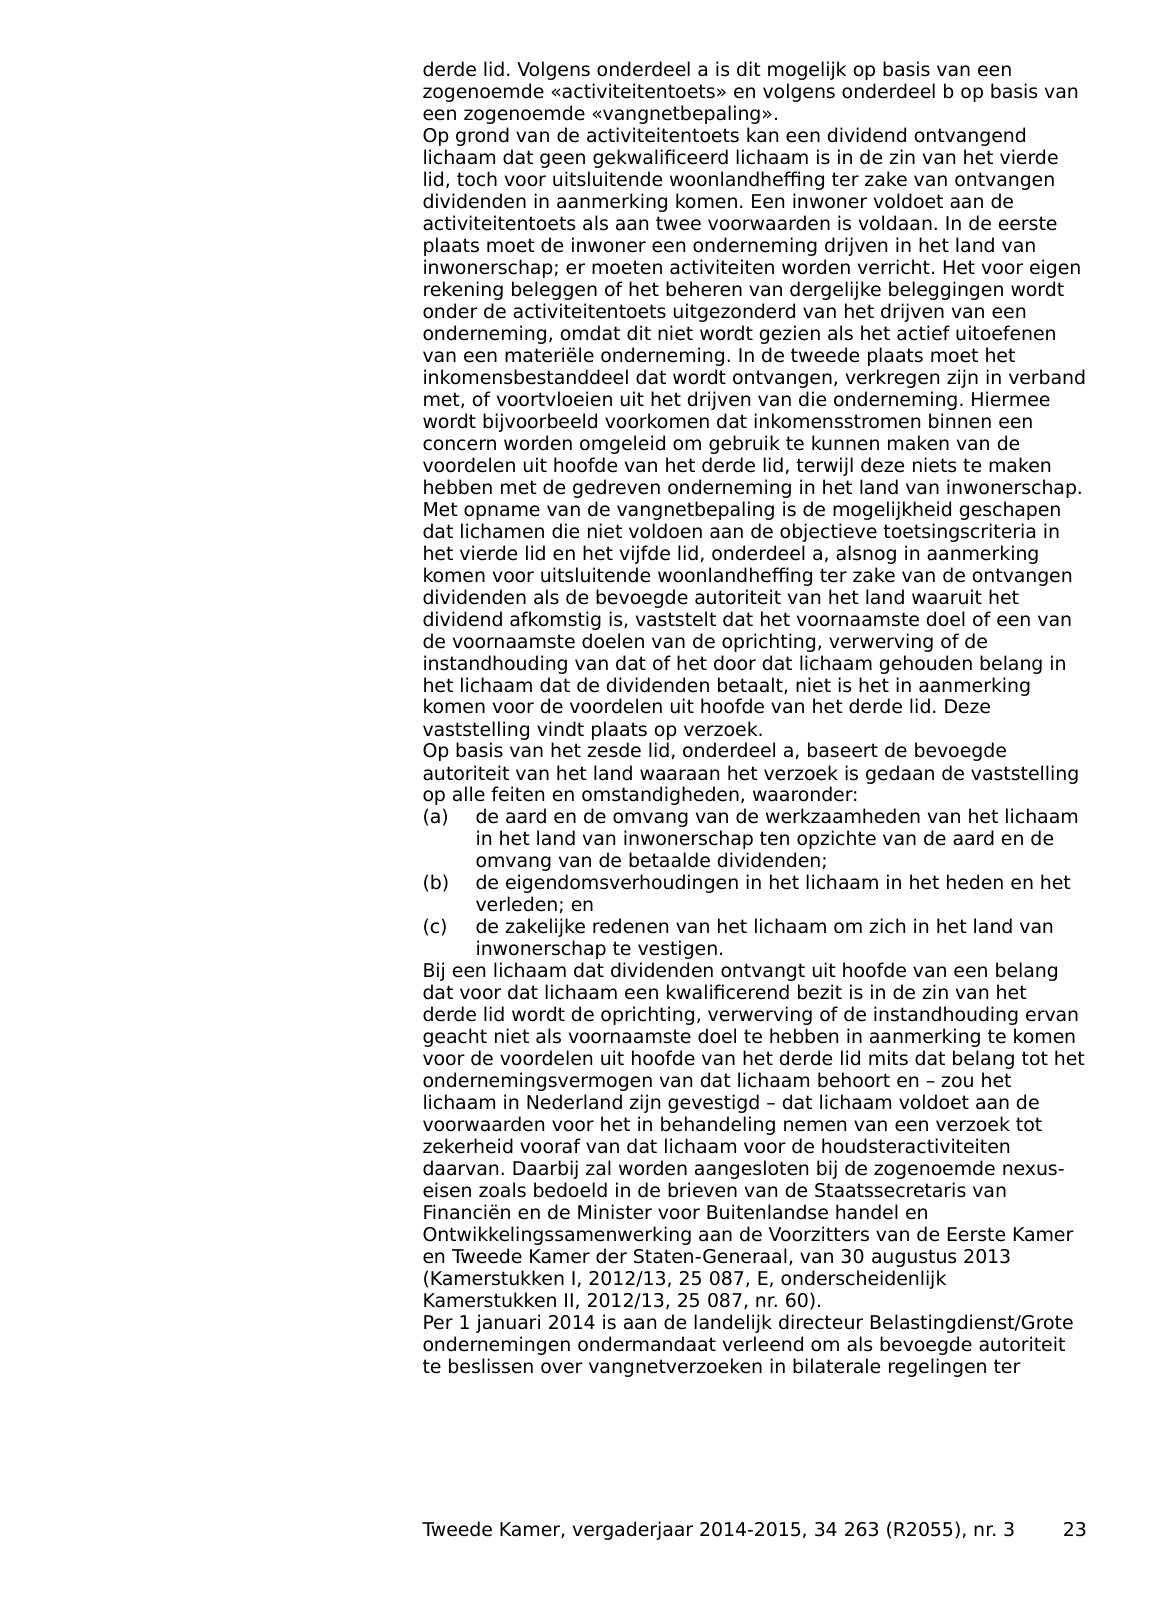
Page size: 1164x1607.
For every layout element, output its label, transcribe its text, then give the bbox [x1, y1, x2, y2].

text Met opname van de vangnetbepaling is de mogelijkheid geschapen dat lichamen die niet voldoen aan de objectieve toetsingscriteria in het vierde lid en het vijfde lid, onderdeel a, alsnog in aanmerking komen voor uitsluitende woonlandheffing ter zake van de ontvangen dividenden als de bevoegde autoriteit van het land waaruit het dividend afkomstig is, vaststelt dat het voornaamste doel of een van de voornaamste doelen van de oprichting, verwerving of de instandhouding van dat of het door dat lichaam gehouden belang in het lichaam dat de dividenden betaalt, niet is het in aanmerking komen voor de voordelen uit hoofde van het derde lid. Deze vaststelling vindt plaats op verzoek. [422, 499, 1087, 740]
text Bij een lichaam dat dividenden ontvangt uit hoofde van een belang dat voor dat lichaam een kwalificerend bezit is in de zin van het derde lid wordt de oprichting, verwerving of de instandhouding ervan geacht niet als voornaamste doel te hebben in aanmerking te komen voor de voordelen uit hoofde van het derde lid mits dat belang tot het ondernemingsvermogen van dat lichaam behoort en – zou het lichaam in Nederland zijn gevestigd – dat lichaam voldoet aan de voorwaarden voor het in behandeling nemen van een verzoek tot zekerheid vooraf van dat lichaam voor de houdsteractiviteiten daarvan. Daarbij zal worden aangesloten bij de zogenoemde nexus-eisen zoals bedoeld in de brieven van de Staatssecretaris van Financiën en de Minister voor Buitenlandse handel en Ontwikkelingssamenwerking aan de Voorzitters van de Eerste Kamer en Tweede Kamer der Staten-Generaal, van 30 augustus 2013 (Kamerstukken I, 2012/13, 25 087, E, onderscheidenlijk Kamerstukken II, 2012/13, 25 087, nr. 60). [422, 960, 1087, 1312]
text (a) de aard en de omvang van de werkzaamheden van het lichaam in het land van inwonerschap ten opzichte van de aard en de omvang van de betaalde dividenden; [422, 806, 1087, 872]
text Per 1 januari 2014 is aan de landelijk directeur Belastingdienst/Grote ondernemingen ondermandaat verleend om als bevoegde autoriteit te beslissen over vangnetverzoeken in bilaterale regelingen ter [422, 1312, 1087, 1378]
text Op basis van het zesde lid, onderdeel a, baseert de bevoegde autoriteit van het land waaraan het verzoek is gedaan de vaststelling op alle feiten en omstandigheden, waaronder: [422, 740, 1087, 806]
text derde lid. Volgens onderdeel a is dit mogelijk op basis van een zogenoemde «activiteitentoets» en volgens onderdeel b op basis van een zogenoemde «vangnetbepaling». [422, 59, 1087, 125]
text Op grond van de activiteitentoets kan een dividend ontvangend lichaam dat geen gekwalificeerd lichaam is in de zin van het vierde lid, toch voor uitsluitende woonlandheffing ter zake van ontvangen dividenden in aanmerking komen. Een inwoner voldoet aan de activiteitentoets als aan twee voorwaarden is voldaan. In de eerste plaats moet de inwoner een onderneming drijven in het land van inwonerschap; er moeten activiteiten worden verricht. Het voor eigen rekening beleggen of het beheren van dergelijke beleggingen wordt onder de activiteitentoets uitgezonderd van het drijven van een onderneming, omdat dit niet wordt gezien als het actief uitoefenen van een materiële onderneming. In de tweede plaats moet het inkomensbestanddeel dat wordt ontvangen, verkregen zijn in verband met, of voortvloeien uit het drijven van die onderneming. Hiermee wordt bijvoorbeeld voorkomen dat inkomensstromen binnen een concern worden omgeleid om gebruik te kunnen maken van de voordelen uit hoofde van het derde lid, terwijl deze niets te maken hebben met de gedreven onderneming in het land van inwonerschap. [422, 125, 1087, 499]
text (b) de eigendomsverhoudingen in het lichaam in het heden en het verleden; en [422, 872, 1087, 916]
text (c) de zakelijke redenen van het lichaam om zich in het land van inwonerschap te vestigen. [422, 916, 1087, 960]
